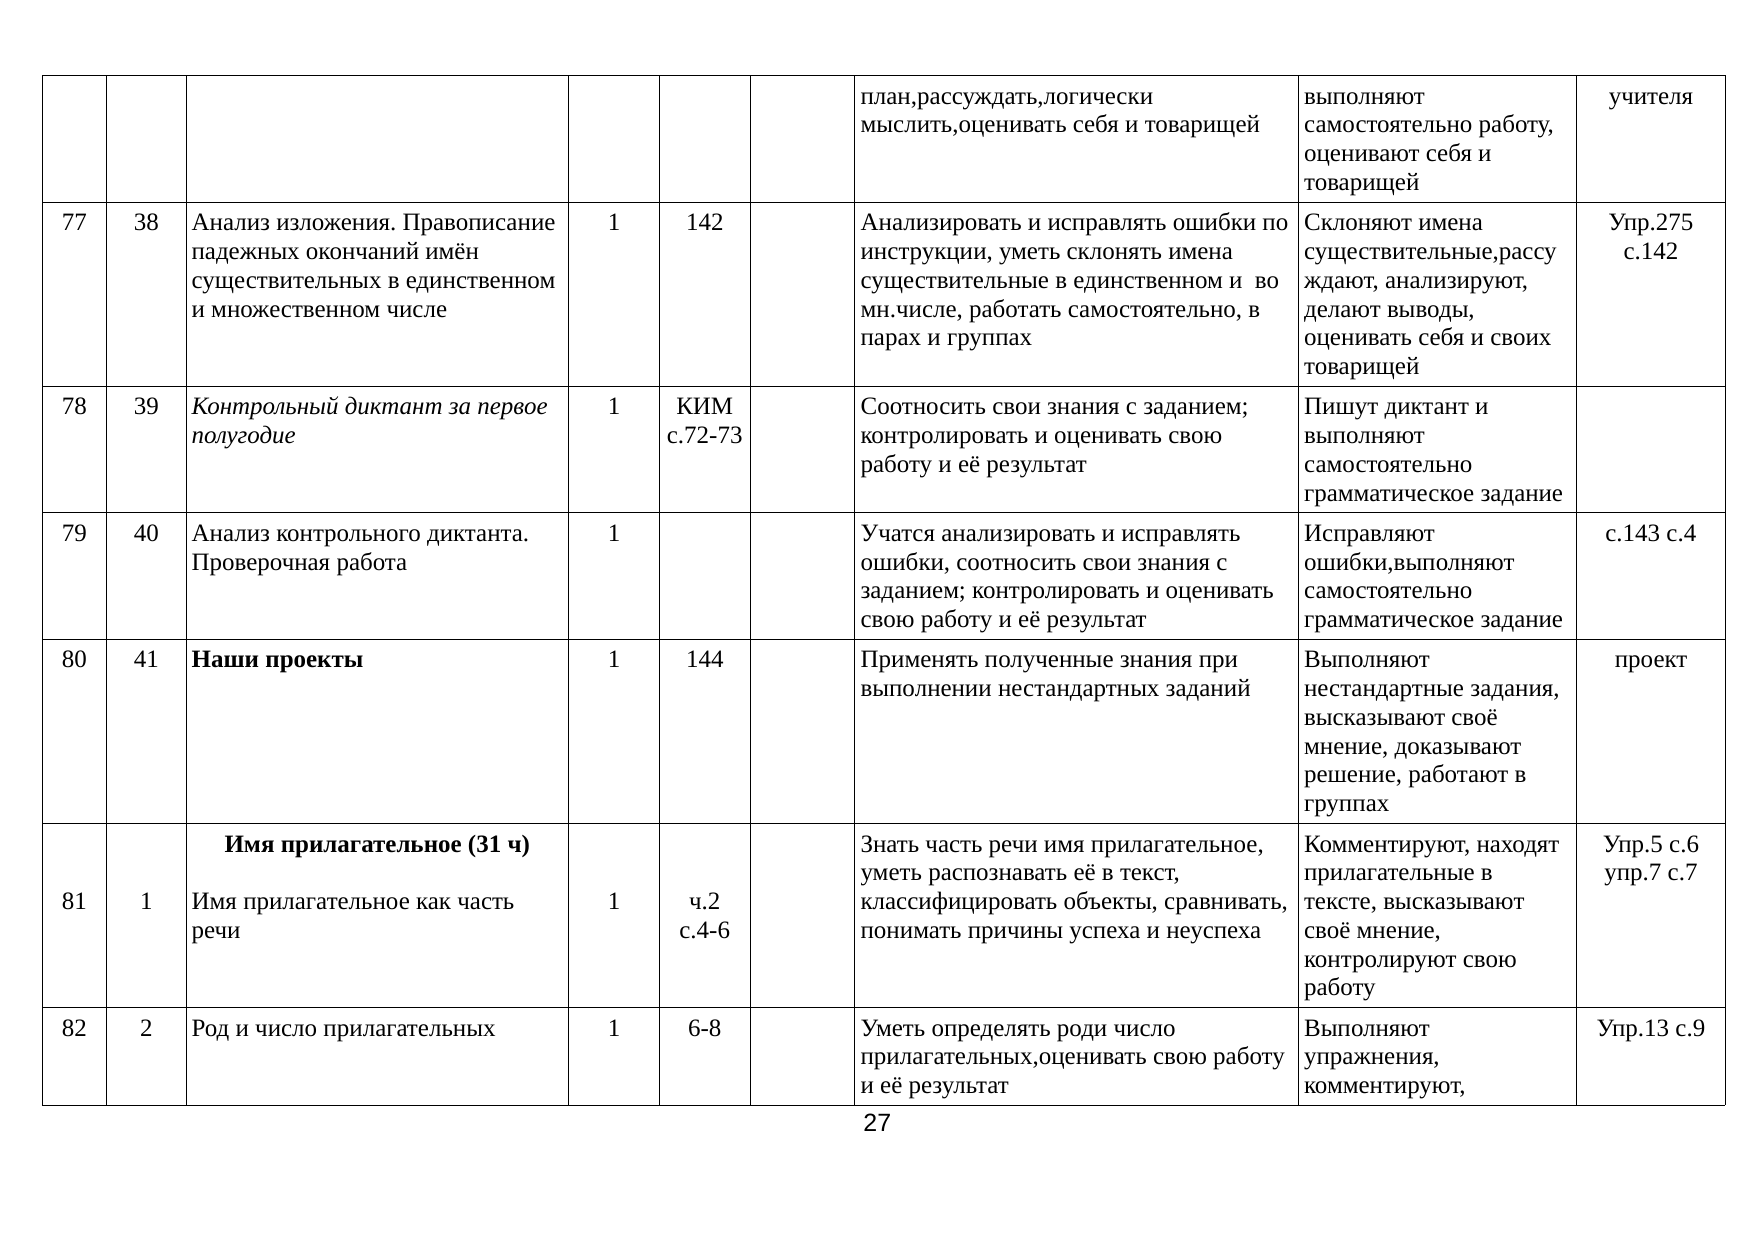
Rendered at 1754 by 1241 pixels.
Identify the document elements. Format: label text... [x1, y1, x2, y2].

table_cell 142 [660, 203, 750, 386]
table_cell КИМ с.72-73 [660, 387, 750, 512]
table_cell [187, 76, 568, 202]
table_cell 1 [569, 640, 659, 823]
table_cell Анализировать и исправлять ошибки по инструкции, уметь склонять имена существительные в единственном и во мн.числе, работать самостоятельно, в парах и группах [855, 203, 1298, 386]
table_cell 6-8 [660, 1008, 750, 1105]
table_cell Род и число прилагательных [187, 1008, 568, 1105]
table_cell 41 [107, 640, 186, 823]
table_cell Применять полученные знания при выполнении нестандартных заданий [855, 640, 1298, 823]
table_cell 77 [43, 203, 106, 386]
table_cell 40 [107, 513, 186, 639]
table_cell 38 [107, 203, 186, 386]
table_cell [751, 513, 854, 639]
table_cell [751, 203, 854, 386]
table_cell [107, 76, 186, 202]
table_cell [1577, 387, 1725, 512]
table_cell 1 [569, 513, 659, 639]
table_cell проект [1577, 640, 1725, 823]
table_cell Соотносить свои знания с заданием; контролировать и оценивать свою работу и её результат [855, 387, 1298, 512]
table_cell учителя [1577, 76, 1725, 202]
table_cell Имя прилагательное (31 ч) Имя прилагательное как часть речи [187, 824, 568, 1007]
table_cell Выполняют нестандартные задания, высказывают своё мнение, доказывают решение, работают в группах [1299, 640, 1576, 823]
table_cell [751, 387, 854, 512]
table_cell Упр.275 с.142 [1577, 203, 1725, 386]
table_cell [43, 76, 106, 202]
table_cell Уметь определять роди число прилагательных,оценивать свою работу и её результат [855, 1008, 1298, 1105]
table_cell Контрольный диктант за первое полугодие [187, 387, 568, 512]
table_cell [751, 824, 854, 1007]
table_cell 79 [43, 513, 106, 639]
table_cell ч.2 с.4-6 [660, 824, 750, 1007]
table_cell выполняют самостоятельно работу, оценивают себя и товарищей [1299, 76, 1576, 202]
table_cell [751, 1008, 854, 1105]
table_cell [751, 640, 854, 823]
table_cell 1 [569, 387, 659, 512]
table_cell 144 [660, 640, 750, 823]
table_cell [569, 76, 659, 202]
table_cell 2 [107, 1008, 186, 1105]
table_cell Склоняют имена существительные,рассуждают, анализируют, делают выводы, оценивать себя и своих товарищей [1299, 203, 1576, 386]
table_cell Анализ контрольного диктанта. Проверочная работа [187, 513, 568, 639]
table_cell Учатся анализировать и исправлять ошибки, соотносить свои знания с заданием; контролировать и оценивать свою работу и её результат [855, 513, 1298, 639]
table_cell Знать часть речи имя прилагательное, уметь распознавать её в текст, классифицировать объекты, сравнивать, понимать причины успеха и неуспеха [855, 824, 1298, 1007]
table_cell [751, 76, 854, 202]
table_cell 1 [569, 824, 659, 1007]
table_cell с.143 с.4 [1577, 513, 1725, 639]
table_cell 78 [43, 387, 106, 512]
table_cell 1 [569, 203, 659, 386]
table_cell [660, 76, 750, 202]
table_cell 81 [43, 824, 106, 1007]
table_cell 1 [107, 824, 186, 1007]
table_cell Пишут диктант и выполняют самостоятельно грамматическое задание [1299, 387, 1576, 512]
table_cell 39 [107, 387, 186, 512]
table_cell 80 [43, 640, 106, 823]
table_cell Упр.5 с.6 упр.7 с.7 [1577, 824, 1725, 1007]
table_cell Исправляют ошибки,выполняют самостоятельно грамматическое задание [1299, 513, 1576, 639]
table_cell Анализ изложения. Правописание падежных окончаний имён существительных в единственном и множественном числе [187, 203, 568, 386]
table_cell Выполняют упражнения, комментируют, [1299, 1008, 1576, 1105]
table_cell 82 [43, 1008, 106, 1105]
table_cell [660, 513, 750, 639]
table_cell Наши проекты [187, 640, 568, 823]
table_cell 1 [569, 1008, 659, 1105]
table_cell план,рассуждать,логически мыслить,оценивать себя и товарищей [855, 76, 1298, 202]
table_cell Упр.13 с.9 [1577, 1008, 1725, 1105]
table_cell Комментируют, находят прилагательные в тексте, высказывают своё мнение, контролируют свою работу [1299, 824, 1576, 1007]
